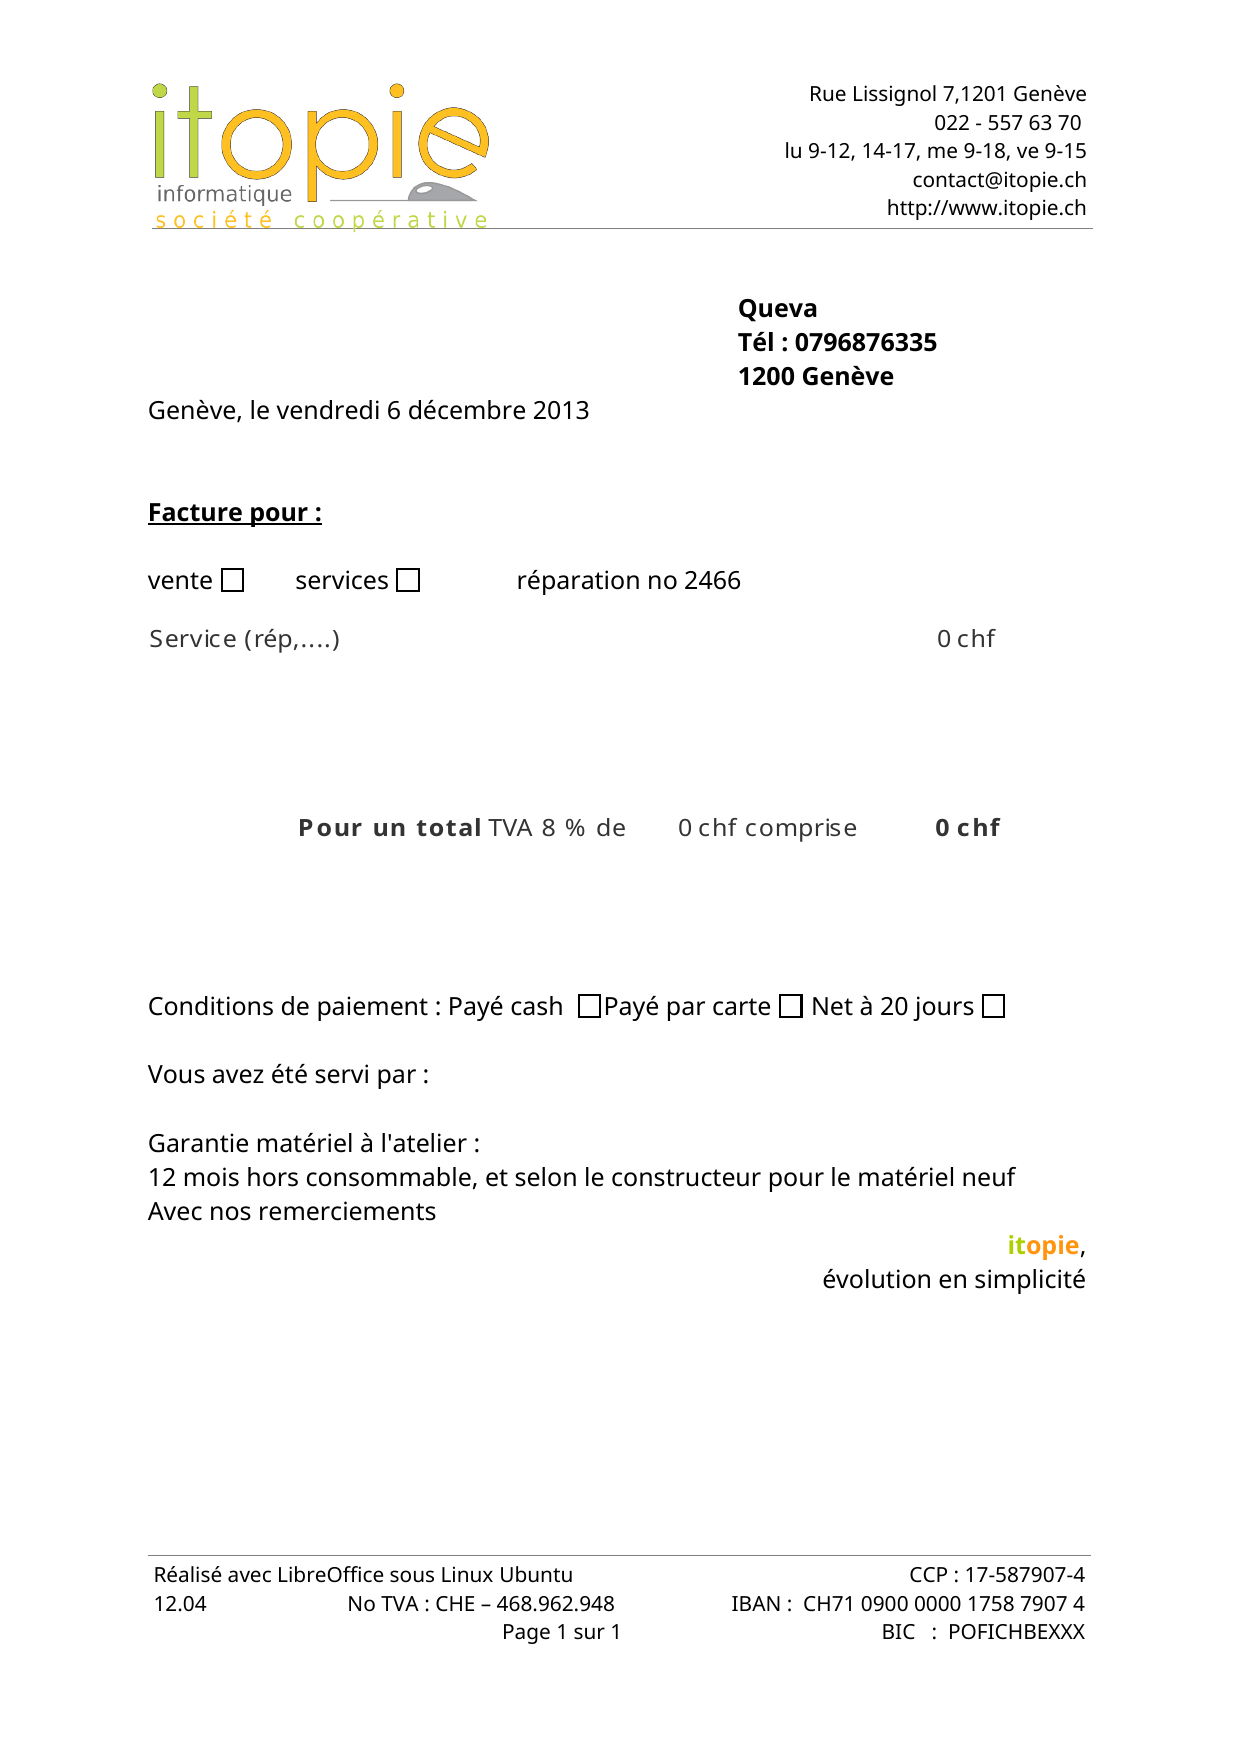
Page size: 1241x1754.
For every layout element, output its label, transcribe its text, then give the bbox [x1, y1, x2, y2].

picture [138, 72, 500, 244]
text Conditions de paiement : Payé cash Payé par carte Net à 20 jours [148, 989, 1093, 1023]
text Avec nos remerciements [148, 1193, 1093, 1227]
text Facture pour : [148, 495, 1093, 529]
text Vous avez été servi par : [148, 1057, 1093, 1091]
text 1200 Genève [148, 358, 1093, 392]
text Queva [148, 290, 1093, 324]
text 12 mois hors consommable, et selon le constructeur pour le matériel neuf [148, 1159, 1093, 1193]
text itopie, [148, 1227, 1093, 1262]
text Tél : 0796876335 [148, 324, 1093, 358]
text évolution en simplicité [148, 1262, 1093, 1296]
text Genève, le vendredi 6 décembre 2013 [148, 392, 1093, 427]
text vente services réparation no 2466 [148, 563, 1093, 597]
text Garantie matériel à l'atelier : [148, 1125, 1093, 1159]
